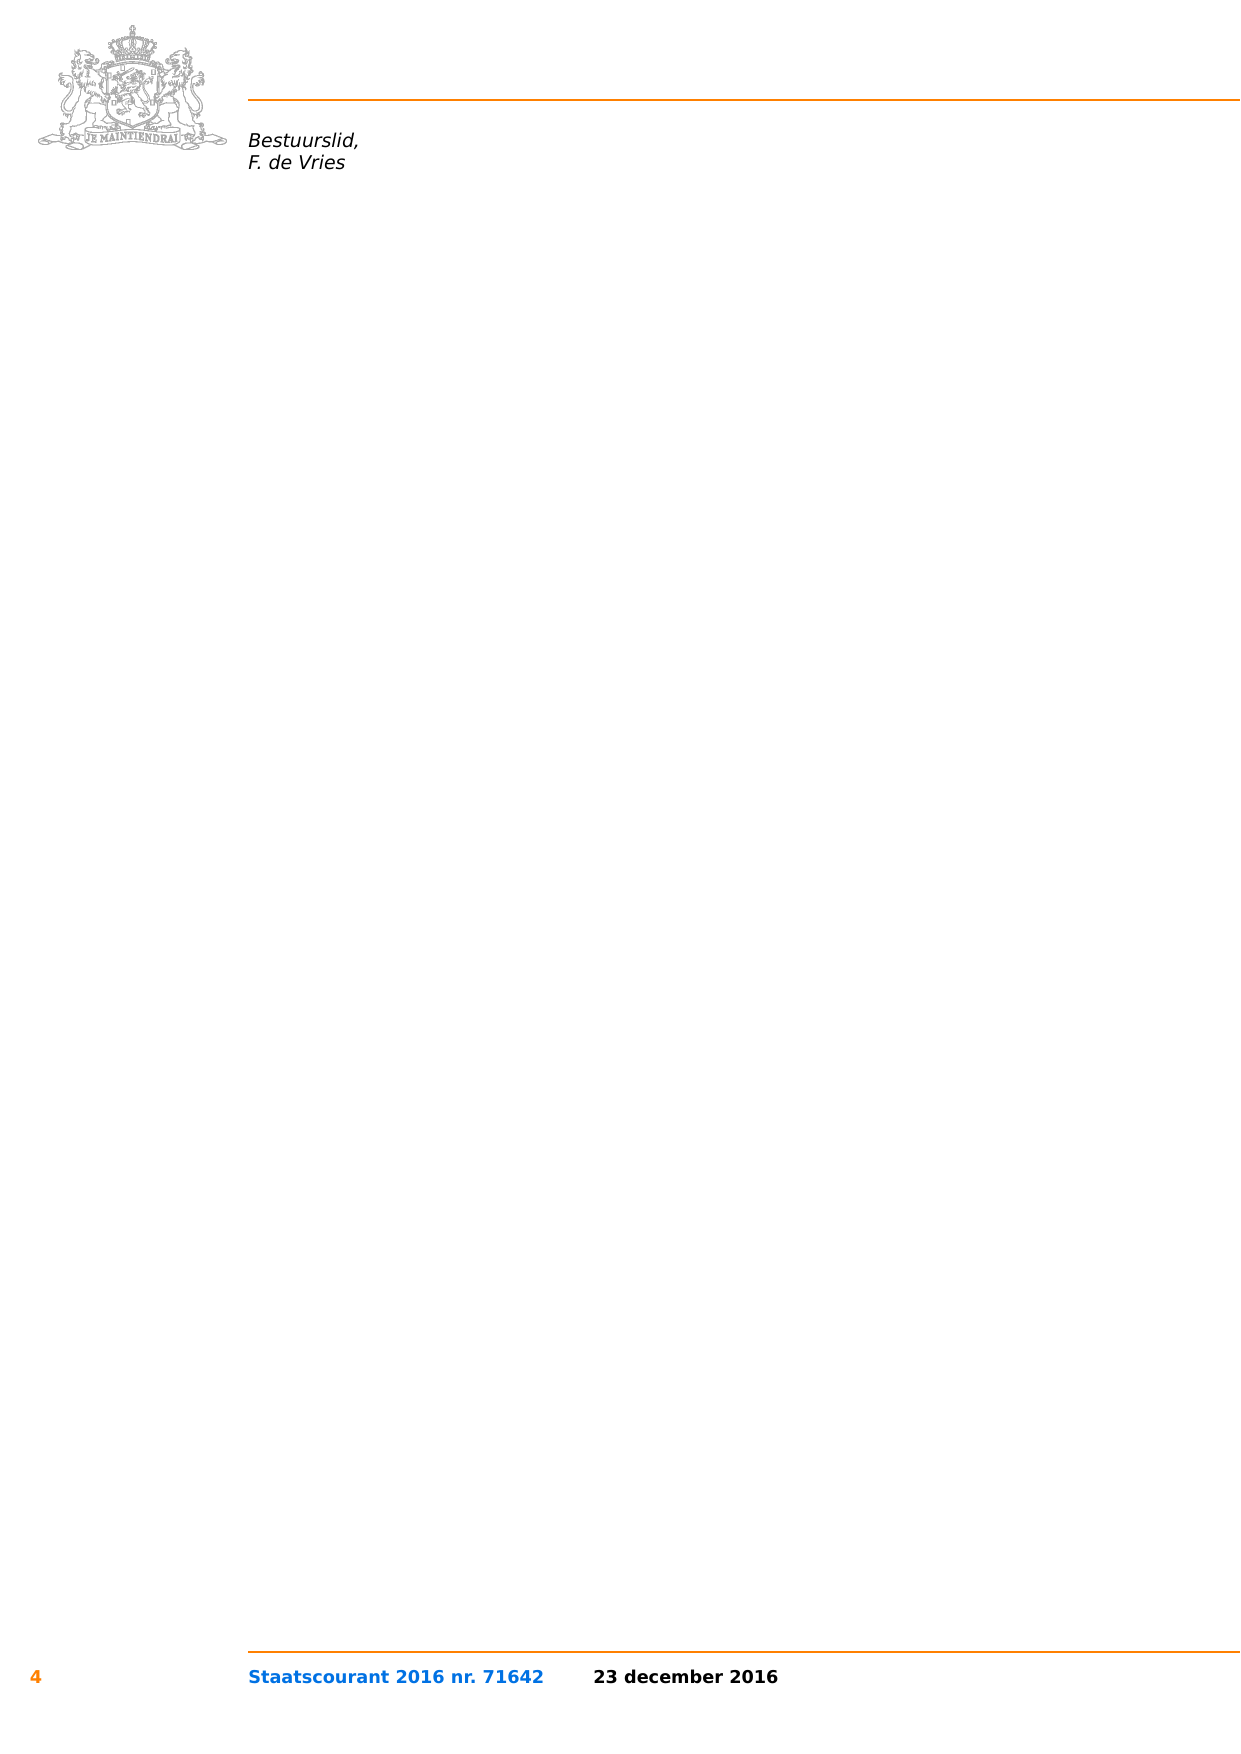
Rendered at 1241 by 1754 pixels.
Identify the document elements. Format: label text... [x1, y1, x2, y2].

text Bestuurslid, F. de Vries [248, 130, 1163, 174]
picture [38, 25, 227, 150]
